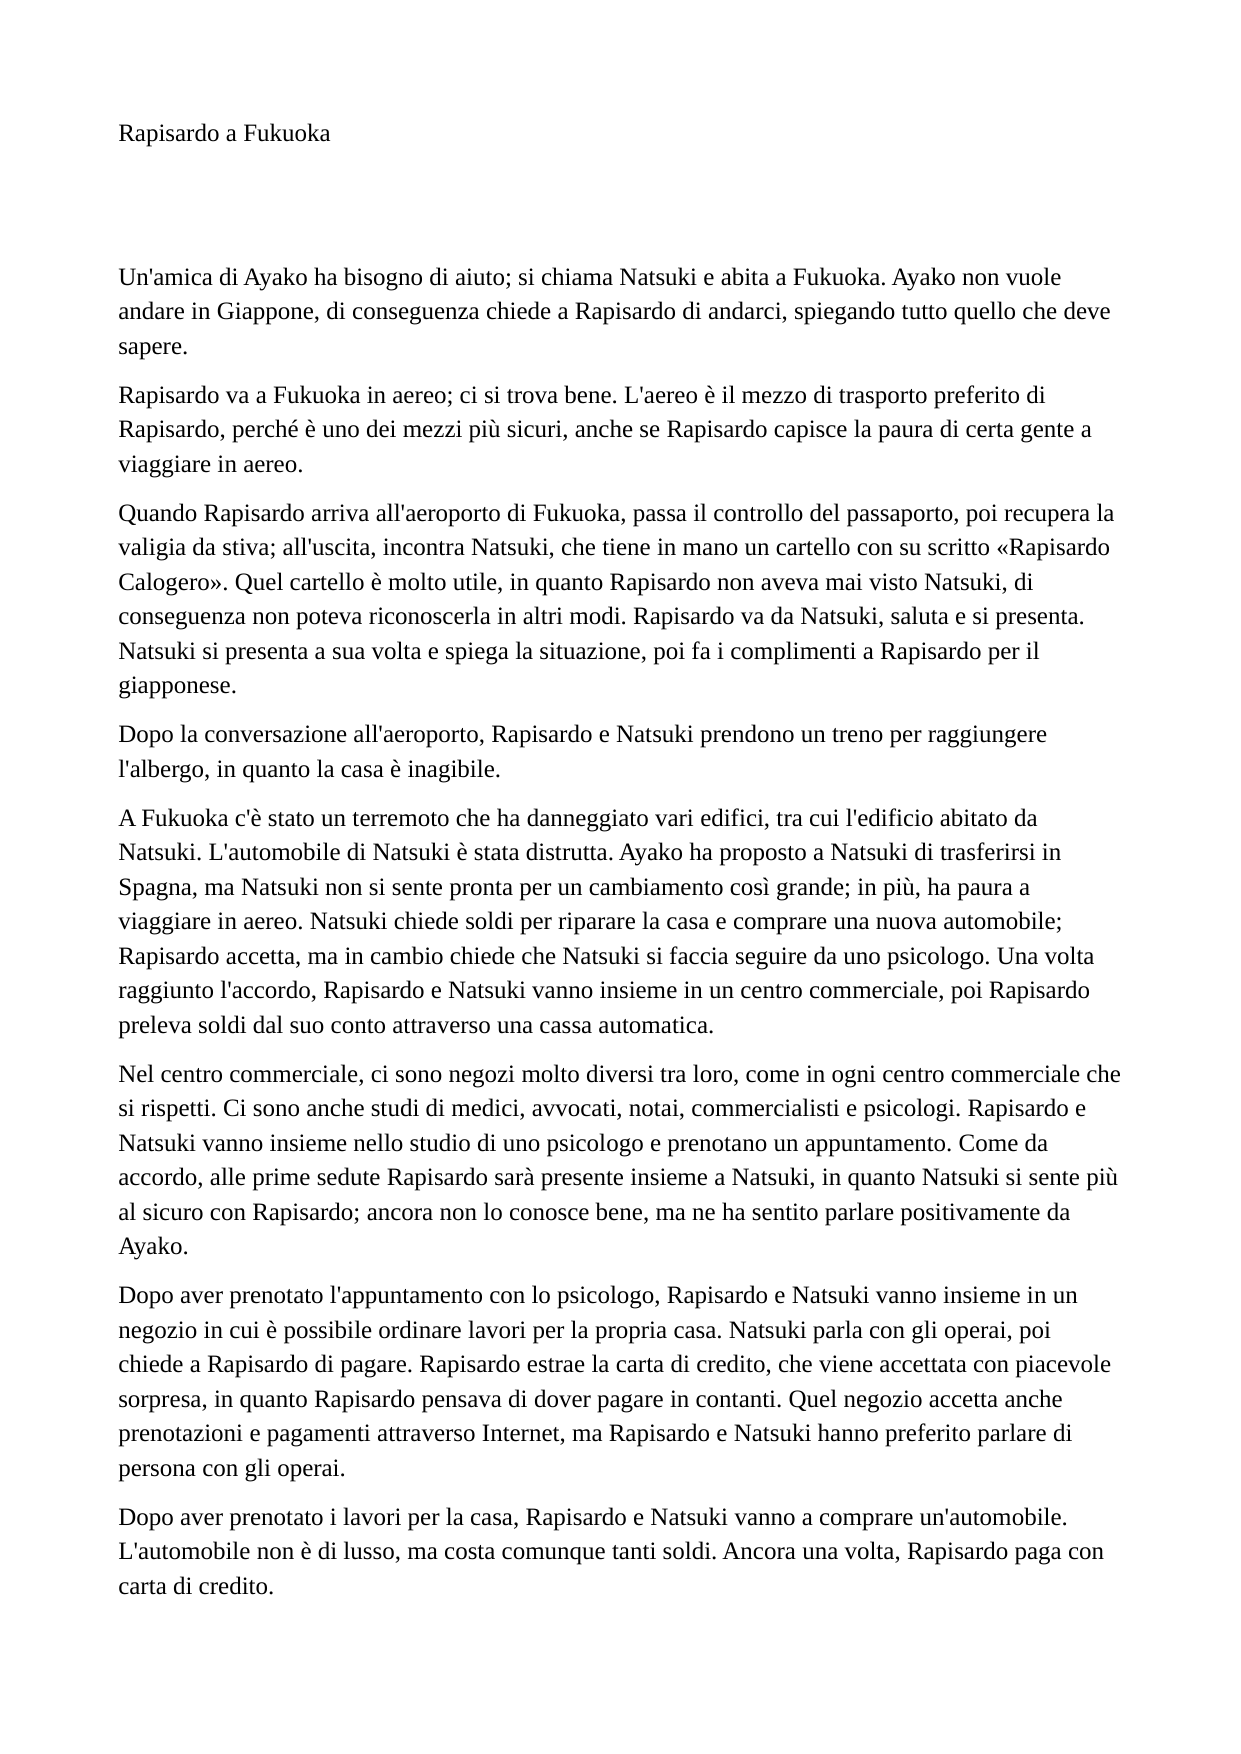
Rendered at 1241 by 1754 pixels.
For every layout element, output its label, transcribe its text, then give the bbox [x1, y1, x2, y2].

text Dopo aver prenotato l'appuntamento con lo psicologo, Rapisardo e Natsuki vanno insieme in un negozio in cui è possibile ordinare lavori per la propria casa. Natsuki parla con gli operai, poi chiede a Rapisardo di pagare. Rapisardo estrae la carta di credito, che viene accettata con piacevole sorpresa, in quanto Rapisardo pensava di dover pagare in contanti. Quel negozio accetta anche prenotazioni e pagamenti attraverso Internet, ma Rapisardo e Natsuki hanno preferito parlare di persona con gli operai. [118, 1280, 1122, 1481]
text Nel centro commerciale, ci sono negozi molto diversi tra loro, come in ogni centro commerciale che si rispetti. Ci sono anche studi di medici, avvocati, notai, commercialisti e psicologi. Rapisardo e Natsuki vanno insieme nello studio di uno psicologo e prenotano un appuntamento. Come da accordo, alle prime sedute Rapisardo sarà presente insieme a Natsuki, in quanto Natsuki si sente più al sicuro con Rapisardo; ancora non lo conosce bene, ma ne ha sentito parlare positivamente da Ayako. [118, 1059, 1122, 1260]
text Quando Rapisardo arriva all'aeroporto di Fukuoka, passa il controllo del passaporto, poi recupera la valigia da stiva; all'uscita, incontra Natsuki, che tiene in mano un cartello con su scritto «Rapisardo Calogero». Quel cartello è molto utile, in quanto Rapisardo non aveva mai visto Natsuki, di conseguenza non poteva riconoscerla in altri modi. Rapisardo va da Natsuki, saluta e si presenta. Natsuki si presenta a sua volta e spiega la situazione, poi fa i complimenti a Rapisardo per il giapponese. [118, 498, 1122, 699]
text Rapisardo va a Fukuoka in aereo; ci si trova bene. L'aereo è il mezzo di trasporto preferito di Rapisardo, perché è uno dei mezzi più sicuri, anche se Rapisardo capisce la paura di certa gente a viaggiare in aereo. [118, 380, 1122, 478]
text Dopo la conversazione all'aeroporto, Rapisardo e Natsuki prendono un treno per raggiungere l'albergo, in quanto la casa è inagibile. [118, 719, 1122, 783]
text Un'amica di Ayako ha bisogno di aiuto; si chiama Natsuki e abita a Fukuoka. Ayako non vuole andare in Giappone, di conseguenza chiede a Rapisardo di andarci, spiegando tutto quello che deve sapere. [118, 262, 1122, 359]
text Dopo aver prenotato i lavori per la casa, Rapisardo e Natsuki vanno a comprare un'automobile. L'automobile non è di lusso, ma costa comunque tanti soldi. Ancora una volta, Rapisardo paga con carta di credito. [118, 1502, 1122, 1599]
text A Fukuoka c'è stato un terremoto che ha danneggiato vari edifici, tra cui l'edificio abitato da Natsuki. L'automobile di Natsuki è stata distrutta. Ayako ha proposto a Natsuki di trasferirsi in Spagna, ma Natsuki non si sente pronta per un cambiamento così grande; in più, ha paura a viaggiare in aereo. Natsuki chiede soldi per riparare la casa e comprare una nuova automobile; Rapisardo accetta, ma in cambio chiede che Natsuki si faccia seguire da uno psicologo. Una volta raggiunto l'accordo, Rapisardo e Natsuki vanno insieme in un centro commerciale, poi Rapisardo preleva soldi dal suo conto attraverso una cassa automatica. [118, 803, 1122, 1038]
text Rapisardo a Fukuoka [118, 118, 1122, 147]
